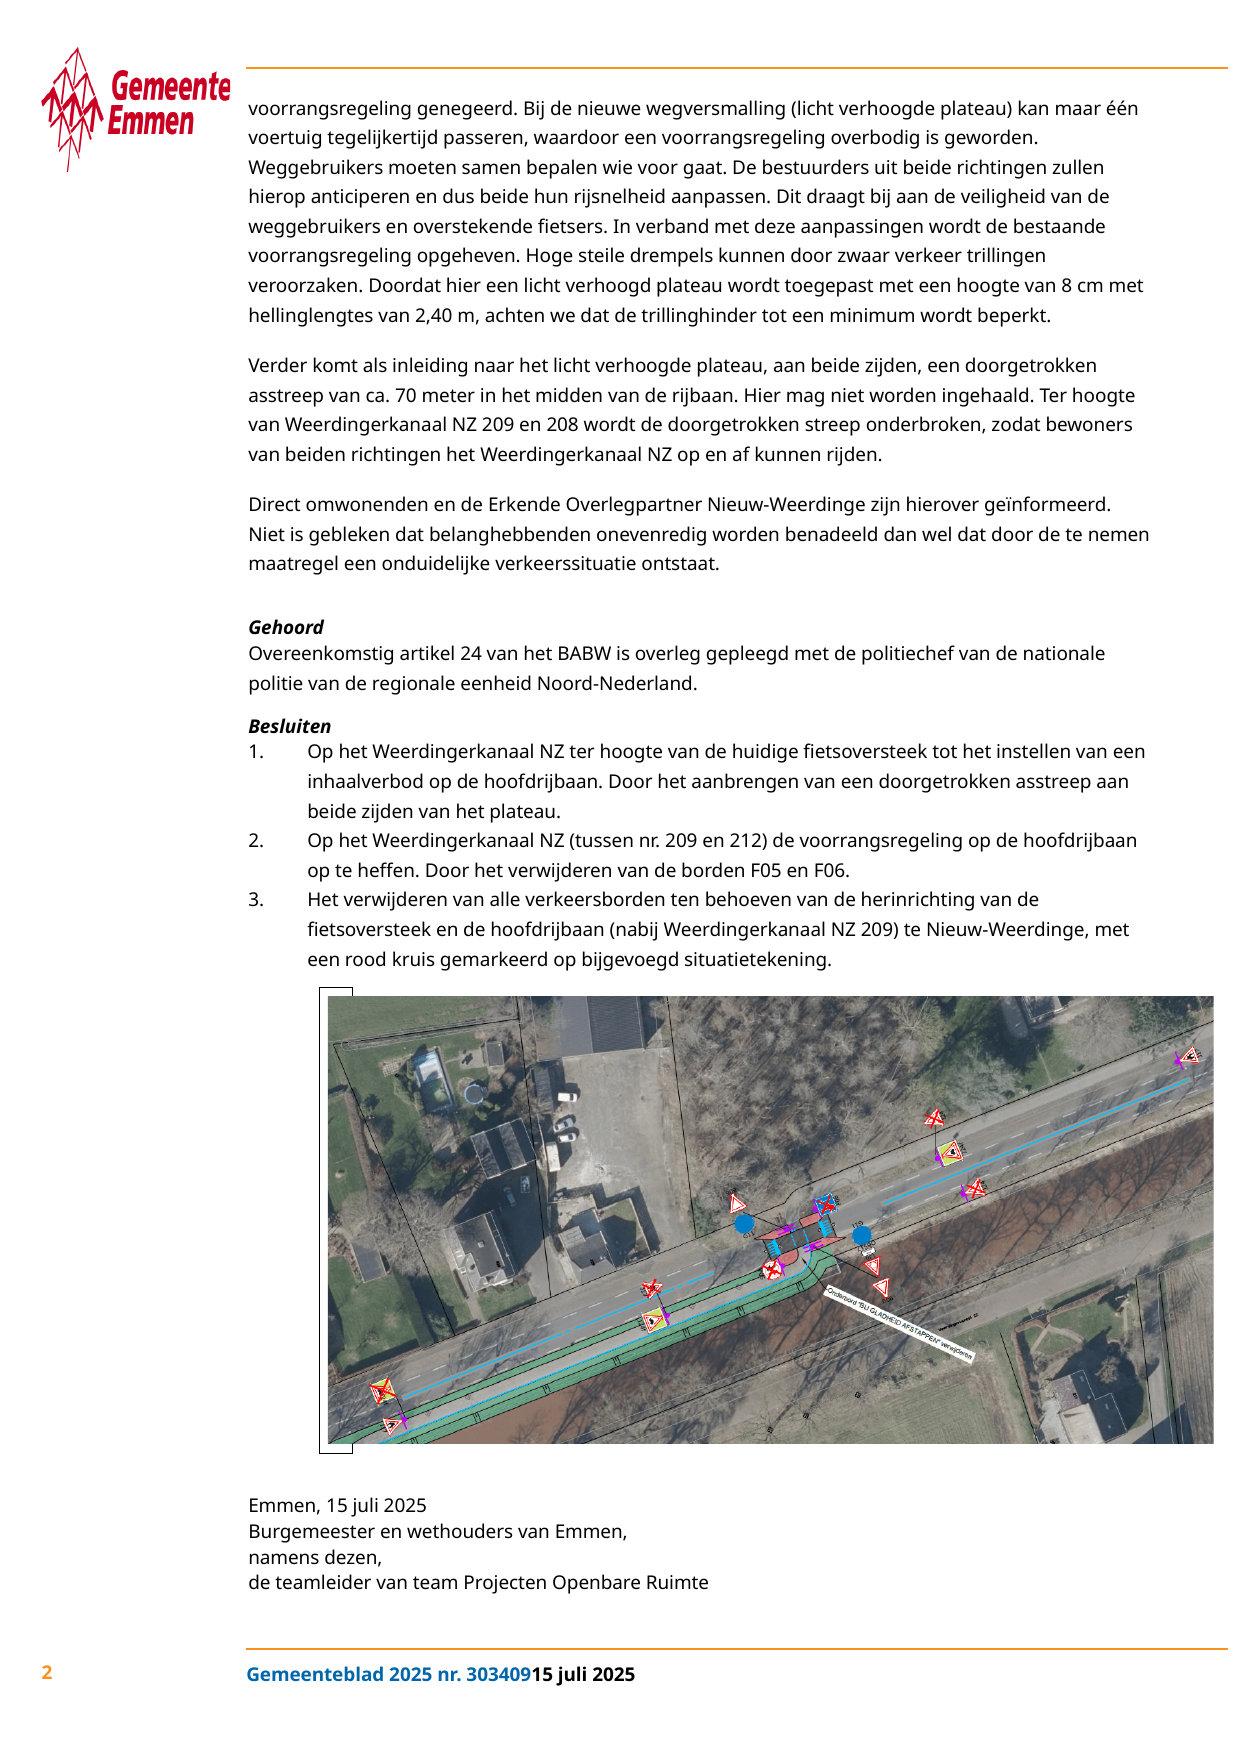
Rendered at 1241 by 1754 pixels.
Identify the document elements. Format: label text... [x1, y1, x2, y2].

picture [41, 47, 231, 172]
text Direct omwonenden en de Erkende Overlegpartner Nieuw-Weerdinge zijn hierover geïnformeerd. Niet is gebleken dat belanghebbenden onevenredig worden benadeeld dan wel dat door de te nemen maatregel een onduidelijke verkeerssituatie ontstaat. [248, 491, 1152, 576]
text Besluiten [248, 713, 1152, 739]
text Verder komt als inleiding naar het licht verhoogde plateau, aan beide zijden, een doorgetrokken asstreep van ca. 70 meter in het midden van de rijbaan. Hier mag niet worden ingehaald. Ter hoogte van Weerdingerkanaal NZ 209 en 208 wordt de doorgetrokken streep onderbroken, zodat bewoners van beiden richtingen het Weerdingerkanaal NZ op en af kunnen rijden. [248, 352, 1152, 467]
list Het verwijderen van alle verkeersborden ten behoeven van de herinrichting van de fietsoversteek en de hoofdrijbaan (nabij Weerdingerkanaal NZ 209) te Nieuw-Weerdinge, met een rood kruis gemarkeerd op bijgevoegd situatietekening. [248, 887, 1152, 972]
text de teamleider van team Projecten Openbare Ruimte [248, 1569, 1152, 1595]
text voorrangsregeling genegeerd. Bij de nieuwe wegversmalling (licht verhoogde plateau) kan maar één voertuig tegelijkertijd passeren, waardoor een voorrangsregeling overbodig is geworden. Weggebruikers moeten samen bepalen wie voor gaat. De bestuurders uit beide richtingen zullen hierop anticiperen en dus beide hun rijsnelheid aanpassen. Dit draagt bij aan de veiligheid van de weggebruikers en overstekende fietsers. In verband met deze aanpassingen wordt de bestaande voorrangsregeling opgeheven. Hoge steile drempels kunnen door zwaar verkeer trillingen veroorzaken. Doordat hier een licht verhoogd plateau wordt toegepast met een hoogte van 8 cm met hellinglengtes van 2,40 m, achten we dat de trillinghinder tot een minimum wordt beperkt. [248, 95, 1152, 328]
list Op het Weerdingerkanaal NZ ter hoogte van de huidige fietsoversteek tot het instellen van een inhaalverbod op de hoofdrijbaan. Door het aanbrengen van een doorgetrokken asstreep aan beide zijden van het plateau. [248, 739, 1152, 824]
text Emmen, 15 juli 2025 [248, 1492, 1152, 1518]
picture [327, 996, 1214, 1444]
text Overeenkomstig artikel 24 van het BABW is overleg gepleegd met de politiechef van de nationale politie van de regionale eenheid Noord-Nederland. [248, 640, 1152, 696]
list Op het Weerdingerkanaal NZ (tussen nr. 209 en 212) de voorrangsregeling op de hoofdrijbaan op te heffen. Door het verwijderen van de borden F05 en F06. [248, 827, 1152, 883]
text Gehoord [248, 614, 1152, 640]
text Burgemeester en wethouders van Emmen, [248, 1518, 1152, 1544]
text namens dezen, [248, 1544, 1152, 1569]
